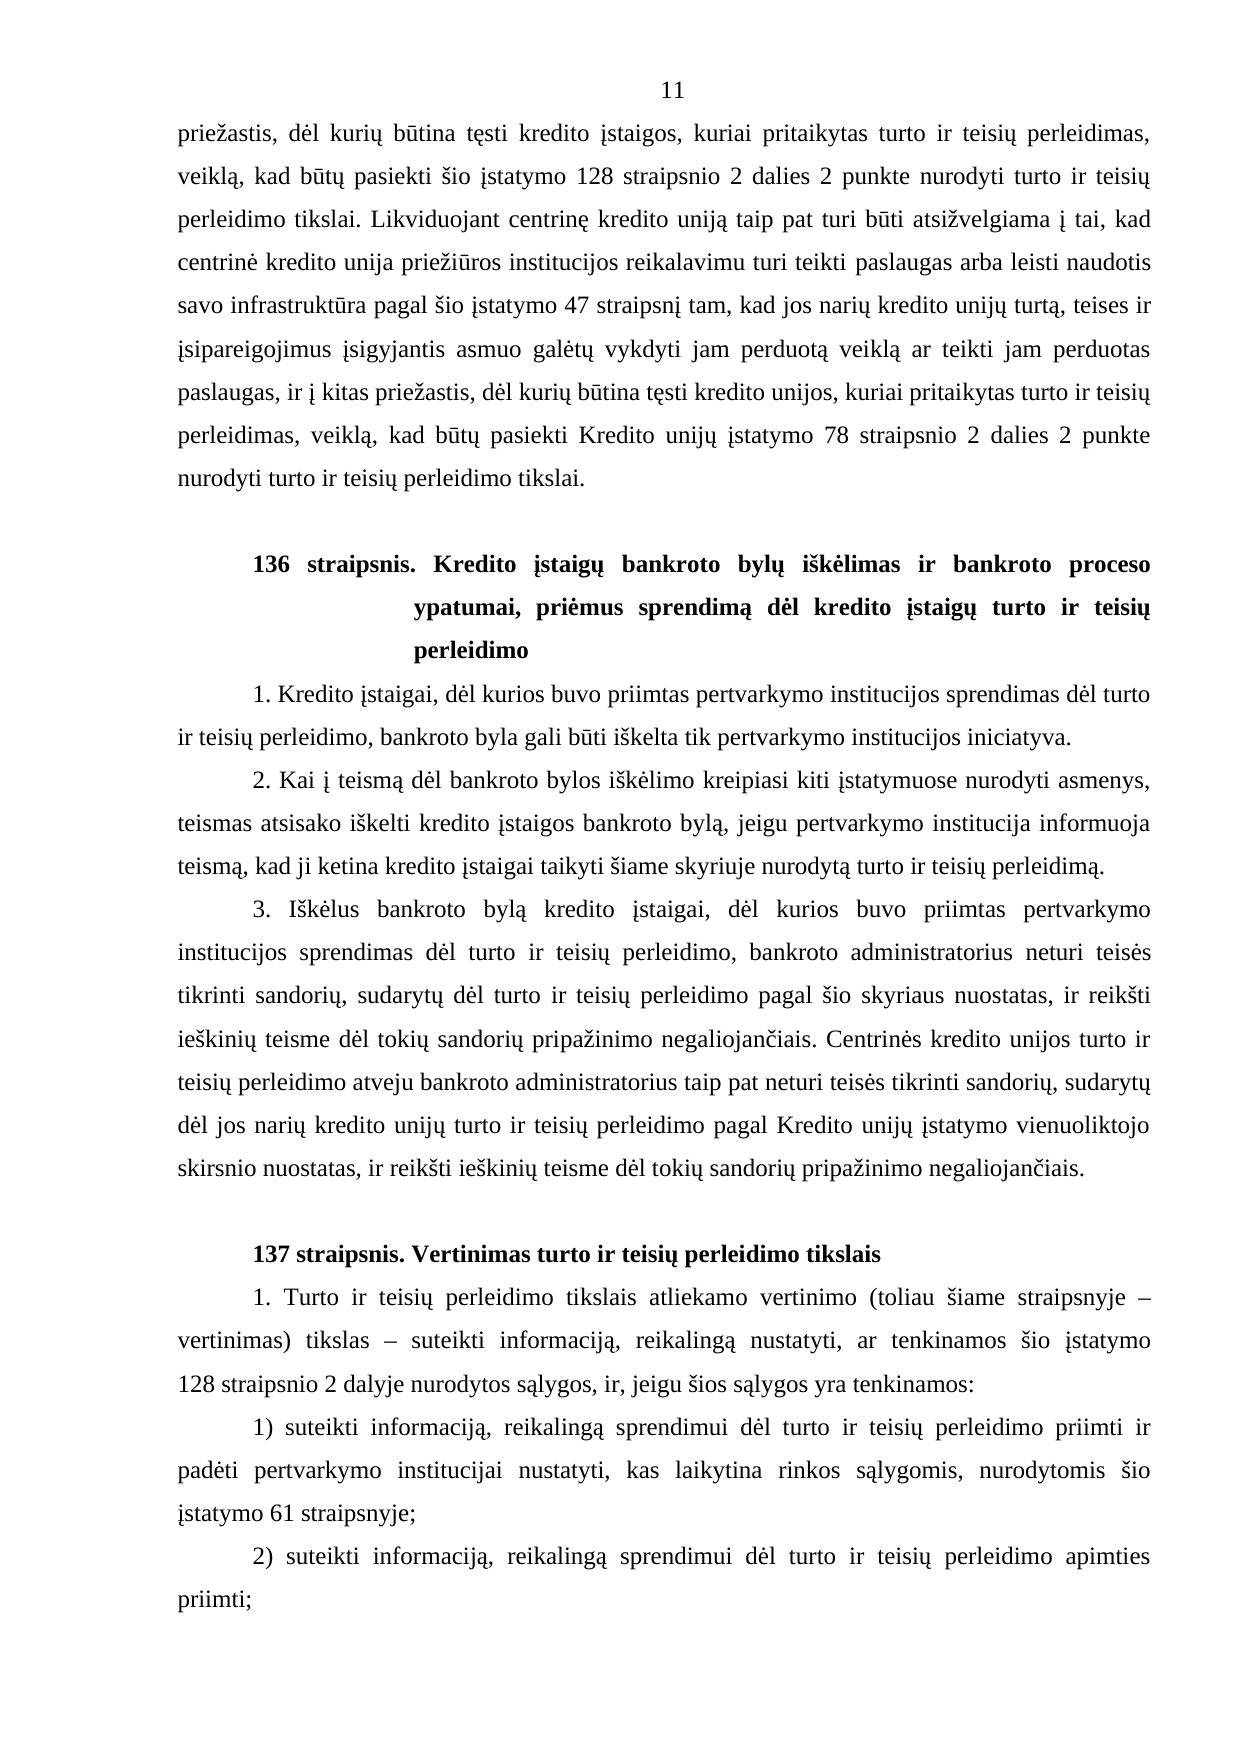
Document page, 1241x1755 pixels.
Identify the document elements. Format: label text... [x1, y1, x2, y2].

text 1) suteikti informaciją, reikalingą sprendimui dėl turto ir teisių perleidimo priimti ir padėti pertvarkymo institucijai nustatyti, kas laikytina rinkos sąlygomis, nurodytomis šio įstatymo 61 straipsnyje; [177, 1412, 1152, 1527]
text priežastis, dėl kurių būtina tęsti kredito įstaigos, kuriai pritaikytas turto ir teisių perleidimas, veiklą, kad būtų pasiekti šio įstatymo 128 straipsnio 2 dalies 2 punkte nurodyti turto ir teisių perleidimo tikslai. Likviduojant centrinę kredito uniją taip pat turi būti atsižvelgiama į tai, kad centrinė kredito unija priežiūros institucijos reikalavimu turi teikti paslaugas arba leisti naudotis savo infrastruktūra pagal šio įstatymo 47 straipsnį tam, kad jos narių kredito unijų turtą, teises ir įsipareigojimus įsigyjantis asmuo galėtų vykdyti jam perduotą veiklą ar teikti jam perduotas paslaugas, ir į kitas priežastis, dėl kurių būtina tęsti kredito unijos, kuriai pritaikytas turto ir teisių perleidimas, veiklą, kad būtų pasiekti Kredito unijų įstatymo 78 straipsnio 2 dalies 2 punkte nurodyti turto ir teisių perleidimo tikslai. [177, 118, 1152, 492]
text 1. Turto ir teisių perleidimo tikslais atliekamo vertinimo (toliau šiame straipsnyje – vertinimas) tikslas – suteikti informaciją, reikalingą nustatyti, ar tenkinamos šio įstatymo 128 straipsnio 2 dalyje nurodytos sąlygos, ir, jeigu šios sąlygos yra tenkinamos: [177, 1282, 1152, 1397]
text 136 straipsnis. Kredito įstaigų bankroto bylų iškėlimas ir bankroto proceso ypatumai, priėmus sprendimą dėl kredito įstaigų turto ir teisių perleidimo [252, 549, 1152, 664]
text 137 straipsnis. Vertinimas turto ir teisių perleidimo tikslais [177, 1239, 1152, 1268]
text 3. Iškėlus bankroto bylą kredito įstaigai, dėl kurios buvo priimtas pertvarkymo institucijos sprendimas dėl turto ir teisių perleidimo, bankroto administratorius neturi teisės tikrinti sandorių, sudarytų dėl turto ir teisių perleidimo pagal šio skyriaus nuostatas, ir reikšti ieškinių teisme dėl tokių sandorių pripažinimo negaliojančiais. Centrinės kredito unijos turto ir teisių perleidimo atveju bankroto administratorius taip pat neturi teisės tikrinti sandorių, sudarytų dėl jos narių kredito unijų turto ir teisių perleidimo pagal Kredito unijų įstatymo vienuoliktojo skirsnio nuostatas, ir reikšti ieškinių teisme dėl tokių sandorių pripažinimo negaliojančiais. [177, 894, 1152, 1182]
text 2. Kai į teismą dėl bankroto bylos iškėlimo kreipiasi kiti įstatymuose nurodyti asmenys, teismas atsisako iškelti kredito įstaigos bankroto bylą, jeigu pertvarkymo institucija informuoja teismą, kad ji ketina kredito įstaigai taikyti šiame skyriuje nurodytą turto ir teisių perleidimą. [177, 765, 1152, 880]
text 1. Kredito įstaigai, dėl kurios buvo priimtas pertvarkymo institucijos sprendimas dėl turto ir teisių perleidimo, bankroto byla gali būti iškelta tik pertvarkymo institucijos iniciatyva. [177, 679, 1152, 751]
text 2) suteikti informaciją, reikalingą sprendimui dėl turto ir teisių perleidimo apimties priimti; [177, 1541, 1152, 1613]
